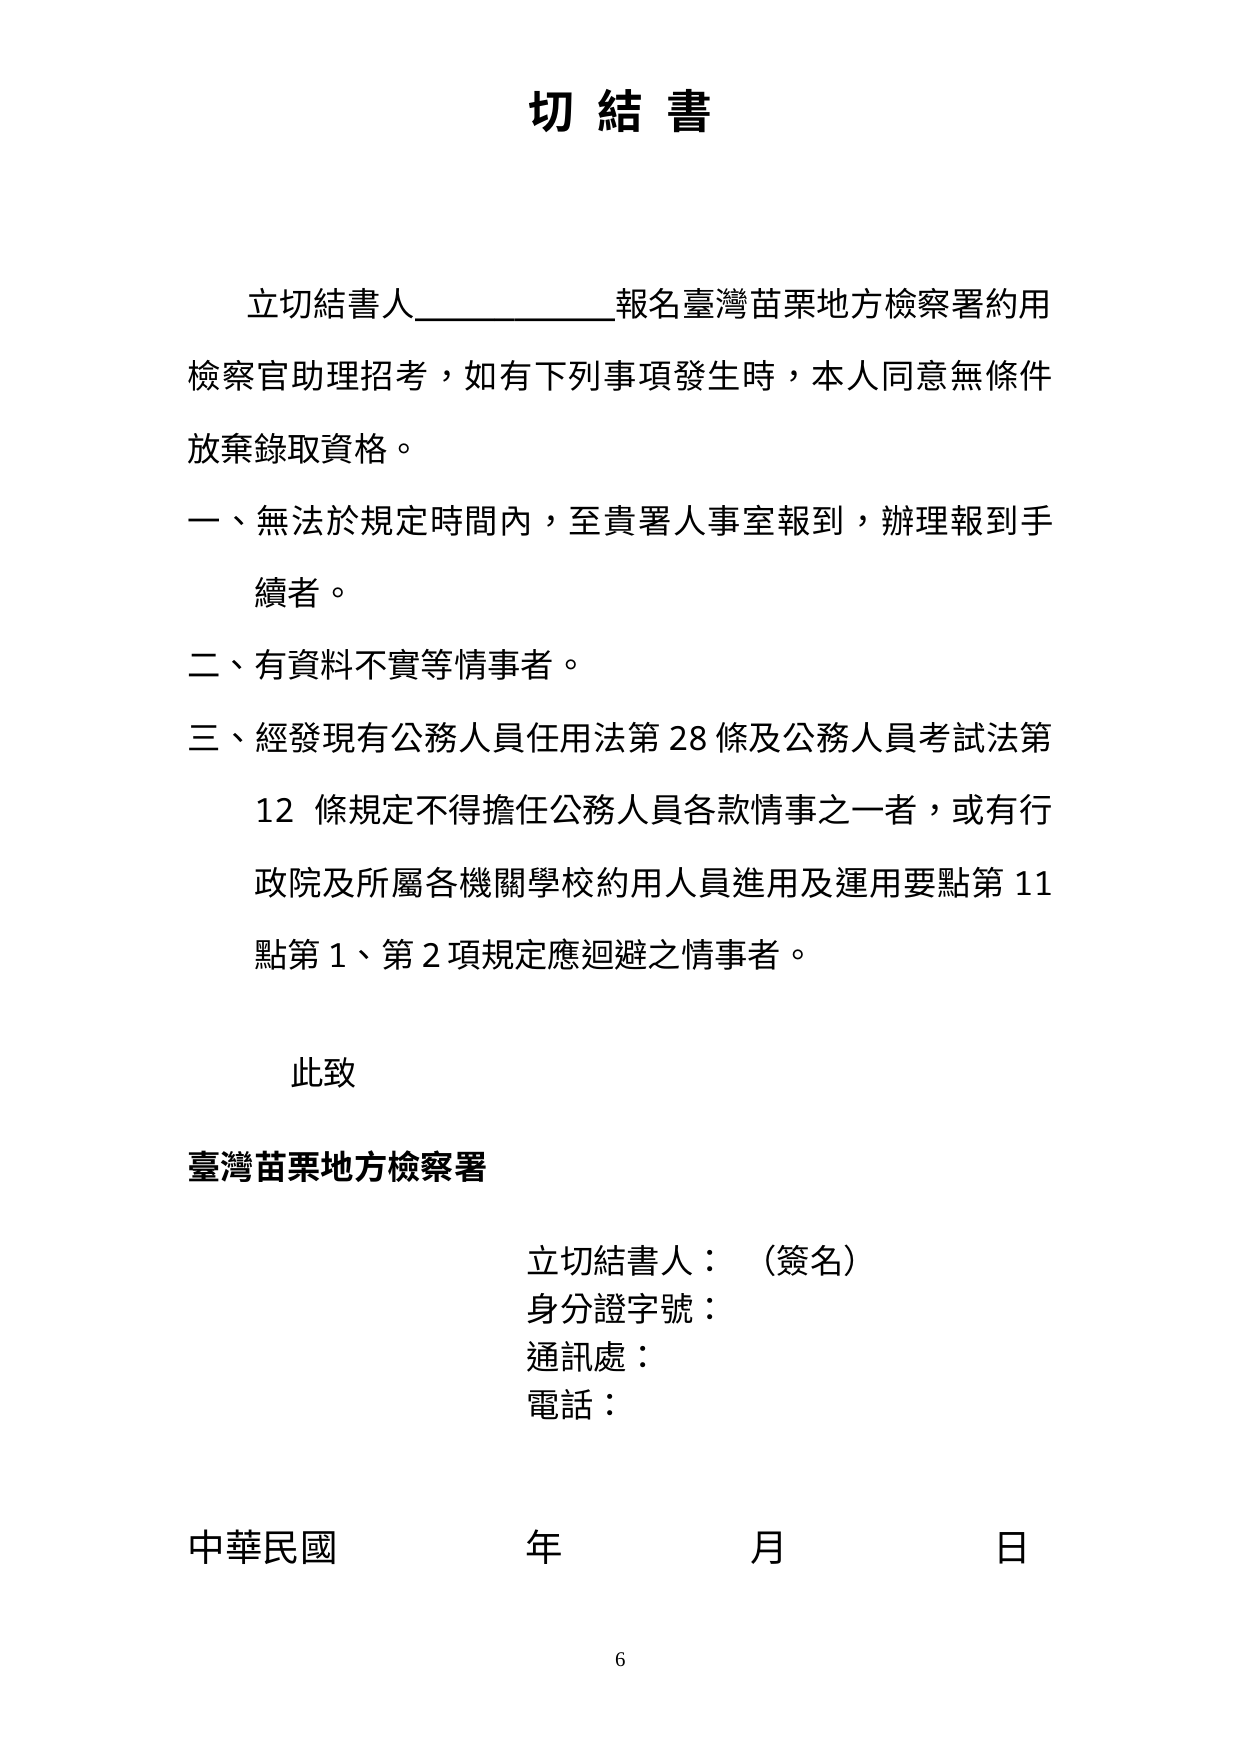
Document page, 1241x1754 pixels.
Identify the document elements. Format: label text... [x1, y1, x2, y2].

text 此致 [290, 1047, 1053, 1095]
text 臺灣苗栗地方檢察署 [187, 1141, 1053, 1189]
text 三、經發現有公務人員任用法第28條及公務人員考試法第 12 條規定不得擔任公務人員各款情事之一者，或有行政院及所屬各機關學校約用人員進用及運用要點第11點第1、第2項規定應迴避之情事者。 [187, 712, 1053, 977]
text 身分證字號： [527, 1283, 1053, 1331]
text 一、無法於規定時間內，至貴署人事室報到，辦理報到手續者。 [187, 495, 1053, 615]
text 立切結書人： （簽名） [527, 1234, 1053, 1283]
text 電話： [527, 1379, 1053, 1427]
text 切 結 書 [187, 75, 1053, 141]
text 立切結書人__________報名臺灣苗栗地方檢察署約用檢察官助理招考，如有下列事項發生時，本人同意無條件放棄錄取資格。 [187, 278, 1053, 471]
text 通訊處： [527, 1331, 1053, 1379]
text 二、有資料不實等情事者。 [187, 639, 1053, 687]
text 中華民國 年 月 日 [187, 1518, 1053, 1572]
